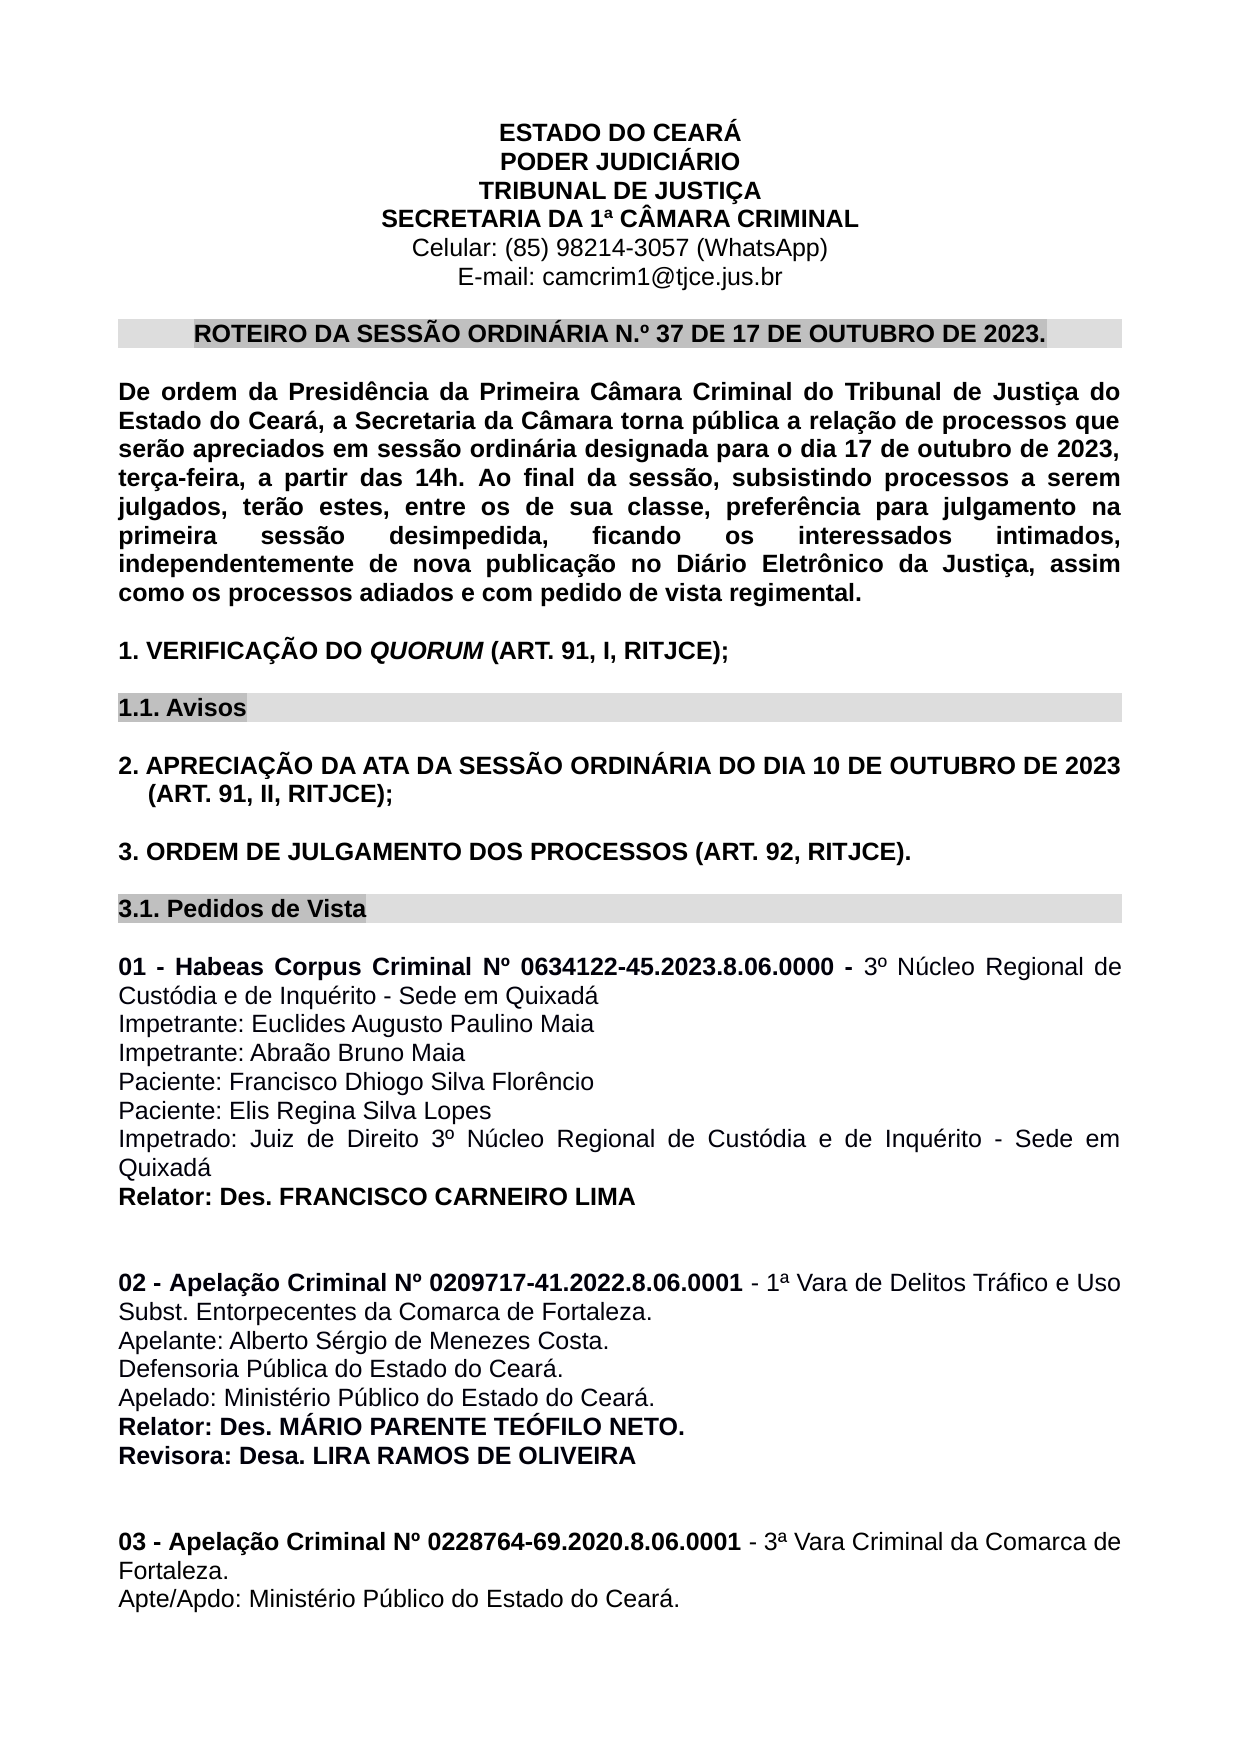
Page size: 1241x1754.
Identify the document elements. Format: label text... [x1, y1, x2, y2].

text 01 - Habeas Corpus Criminal Nº 0634122-45.2023.8.06.0000 - 3º Núcleo Regional de Custódia e de Inquérito - Sede em Quixadá [118, 952, 1122, 1009]
text 1.1. Avisos [118, 693, 1122, 722]
text 1. VERIFICAÇÃO DO QUORUM (ART. 91, I, RITJCE); [118, 636, 1122, 664]
text Impetrante: Euclides Augusto Paulino Maia [118, 1009, 1122, 1038]
text 2. APRECIAÇÃO DA ATA DA SESSÃO ORDINÁRIA DO DIA 10 DE OUTUBRO DE 2023 (ART. 91, II, RITJCE); [118, 751, 1122, 808]
text Paciente: Francisco Dhiogo Silva Florêncio [118, 1067, 1122, 1096]
text Paciente: Elis Regina Silva Lopes [118, 1096, 1122, 1124]
text 3. ORDEM DE JULGAMENTO DOS PROCESSOS (ART. 92, RITJCE). [118, 837, 1122, 866]
text Celular: (85) 98214-3057 (WhatsApp) [118, 233, 1122, 262]
text De ordem da Presidência da Primeira Câmara Criminal do Tribunal de Justiça do Estado do Ceará, a Secretaria da Câmara torna pública a relação de processos que serão apreciados em sessão ordinária designada para o dia 17 de outubro de 2023, terça-feira, a partir das 14h. Ao final da sessão, subsistindo processos a serem julgados, terão estes, entre os de sua classe, preferência para julgamento na primeira sessão desimpedida, ficando os interessados intimados, independentemente de nova publicação no Diário Eletrônico da Justiça, assim como os processos adiados e com pedido de vista regimental. [118, 377, 1122, 607]
text Impetrado: Juiz de Direito 3º Núcleo Regional de Custódia e de Inquérito - Sede em Quixadá [118, 1124, 1122, 1182]
text ROTEIRO DA SESSÃO ORDINÁRIA N.º 37 DE 17 DE OUTUBRO DE 2023. [118, 319, 1122, 348]
text Apte/Apdo: Ministério Público do Estado do Ceará. [118, 1584, 1122, 1613]
text 02 - Apelação Criminal Nº 0209717-41.2022.8.06.0001 - 1ª Vara de Delitos Tráfico e Uso Subst. Entorpecentes da Comarca de Fortaleza. [118, 1268, 1122, 1326]
text ESTADO DO CEARÁ [118, 118, 1122, 147]
text 3.1. Pedidos de Vista [118, 894, 1122, 923]
text SECRETARIA DA 1ª CÂMARA CRIMINAL [118, 204, 1122, 233]
text Defensoria Pública do Estado do Ceará. [118, 1354, 1122, 1383]
text Relator: Des. FRANCISCO CARNEIRO LIMA [118, 1182, 1122, 1211]
text TRIBUNAL DE JUSTIÇA [118, 176, 1122, 204]
text Revisora: Desa. LIRA RAMOS DE OLIVEIRA [118, 1441, 1122, 1469]
text E-mail: camcrim1@tjce.jus.br [118, 262, 1122, 291]
text Impetrante: Abraão Bruno Maia [118, 1038, 1122, 1067]
text PODER JUDICIÁRIO [118, 147, 1122, 176]
text 03 - Apelação Criminal Nº 0228764-69.2020.8.06.0001 - 3ª Vara Criminal da Comarca de Fortaleza. [118, 1527, 1122, 1584]
text Apelado: Ministério Público do Estado do Ceará. [118, 1383, 1122, 1412]
text Apelante: Alberto Sérgio de Menezes Costa. [118, 1326, 1122, 1354]
text Relator: Des. MÁRIO PARENTE TEÓFILO NETO. [118, 1412, 1122, 1441]
